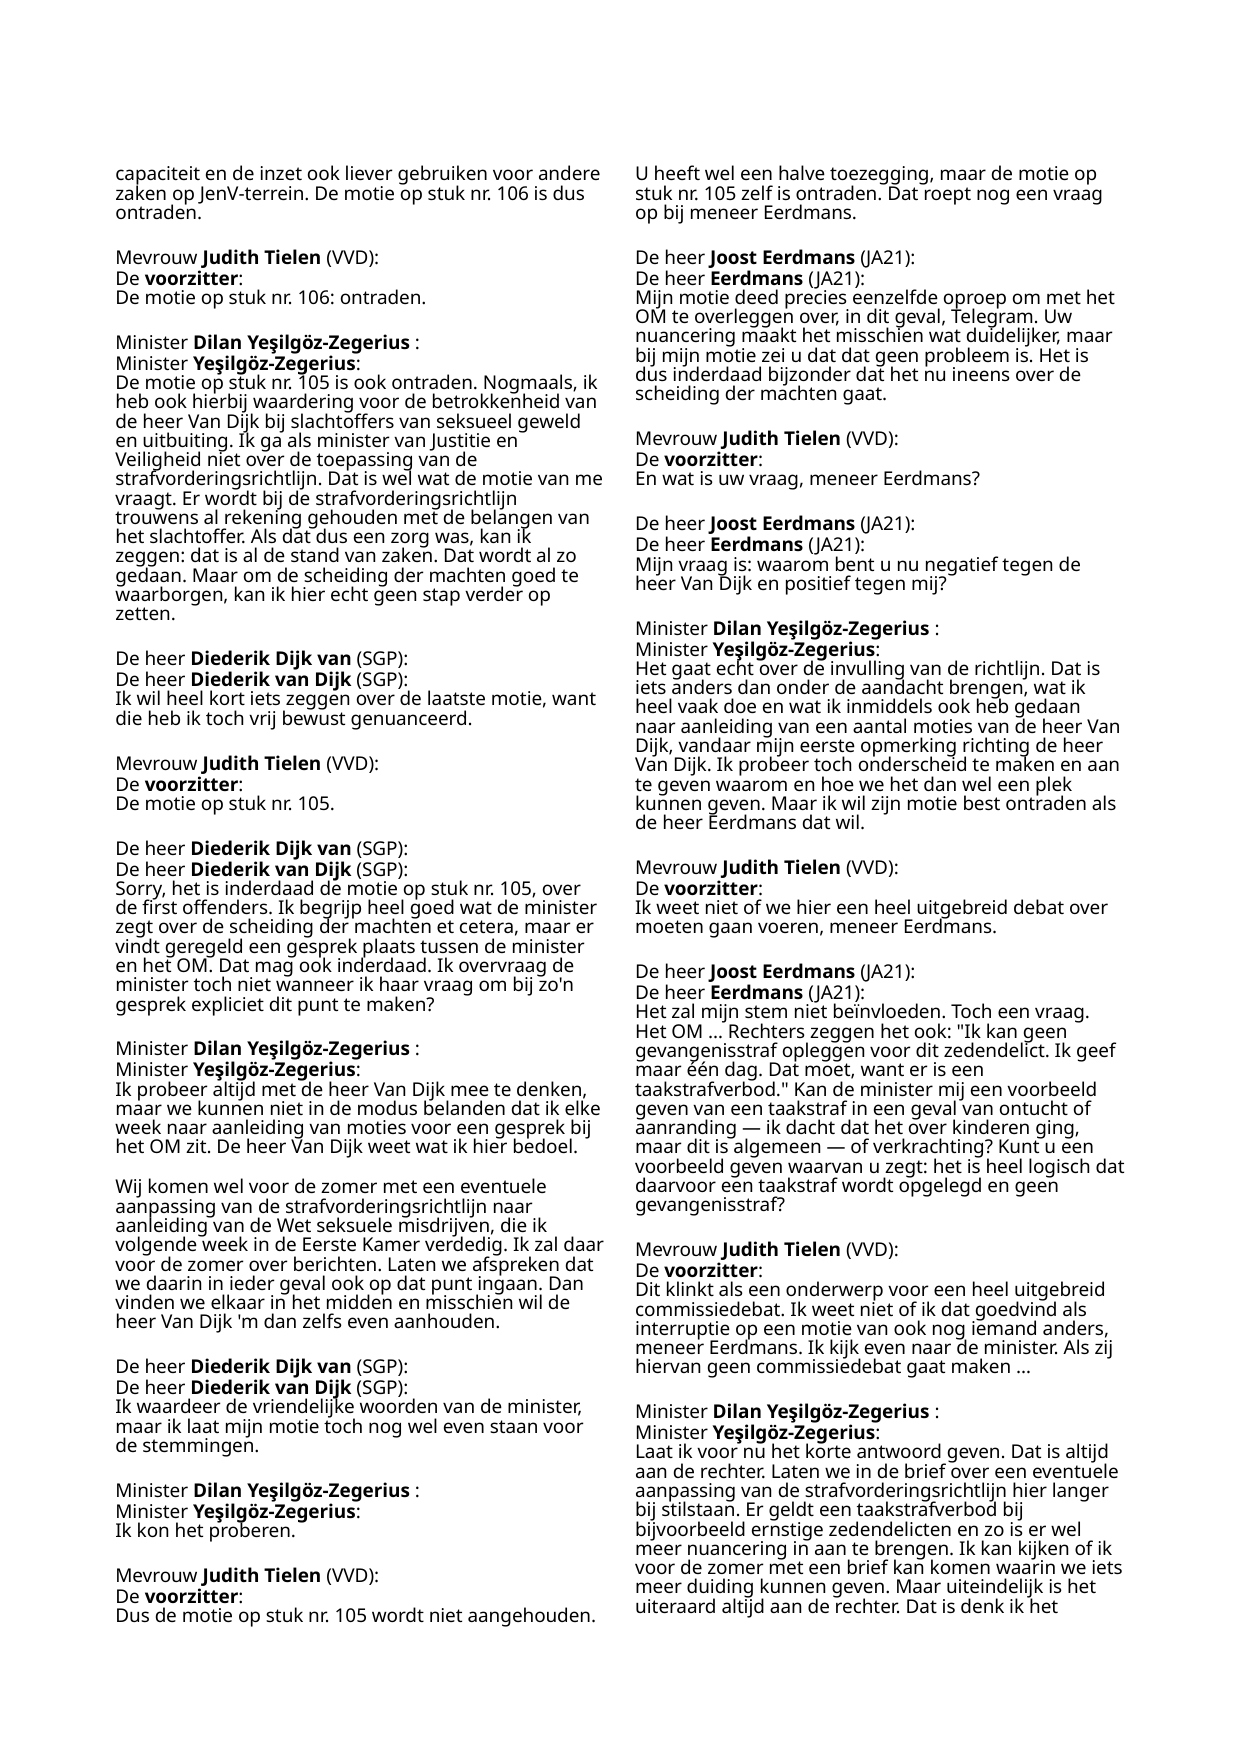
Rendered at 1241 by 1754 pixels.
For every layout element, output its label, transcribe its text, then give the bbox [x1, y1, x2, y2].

text Sorry, het is inderdaad de motie op stuk nr. 105, over de first offenders. Ik begrijp heel goed wat de minister zegt over de scheiding der machten et cetera, maar er vindt geregeld een gesprek plaats tussen de minister en het OM. Dat mag ook inderdaad. Ik overvraag de minister toch niet wanneer ik haar vraag om bij zo'n gesprek expliciet dit punt te maken? [115, 880, 605, 1015]
text U heeft wel een halve toezegging, maar de motie op stuk nr. 105 zelf is ontraden. Dat roept nog een vraag op bij meneer Eerdmans. [635, 165, 1125, 223]
text Mevrouw Judith Tielen (VVD): [115, 750, 605, 776]
text Mevrouw Judith Tielen (VVD): [635, 854, 1125, 880]
text De voorzitter: [635, 880, 1125, 899]
text En wat is uw vraag, meneer Eerdmans? [635, 470, 1125, 490]
text Ik weet niet of we hier een heel uitgebreid debat over moeten gaan voeren, meneer Eerdmans. [635, 899, 1125, 938]
text De heer Joost Eerdmans (JA21): [635, 511, 1125, 536]
text Ik wil heel kort iets zeggen over de laatste motie, want die heb ik toch vrij bewust genuanceerd. [115, 690, 605, 729]
text capaciteit en de inzet ook liever gebruiken voor andere zaken op JenV-terrein. De motie op stuk nr. 106 is dus ontraden. [115, 165, 605, 223]
text Minister Yeşilgöz-Zegerius: [115, 355, 605, 374]
text Minister Dilan Yeşilgöz-Zegerius : [115, 1036, 605, 1061]
text De motie op stuk nr. 105. [115, 795, 605, 814]
text Ik kon het proberen. [115, 1522, 605, 1541]
text Mijn vraag is: waarom bent u nu negatief tegen de heer Van Dijk en positief tegen mij? [635, 556, 1125, 594]
text De heer Joost Eerdmans (JA21): [635, 958, 1125, 984]
text De voorzitter: [115, 776, 605, 795]
text De heer Diederik van Dijk (SGP): [115, 671, 605, 690]
text De voorzitter: [115, 270, 605, 289]
text De heer Diederik Dijk van (SGP): [115, 1353, 605, 1379]
text Minister Dilan Yeşilgöz-Zegerius : [115, 329, 605, 355]
text Mevrouw Judith Tielen (VVD): [635, 425, 1125, 451]
text De heer Diederik van Dijk (SGP): [115, 1379, 605, 1398]
text Minister Yeşilgöz-Zegerius: [115, 1061, 605, 1081]
text Ik waardeer de vriendelijke woorden van de minister, maar ik laat mijn motie toch nog wel even staan voor de stemmingen. [115, 1398, 605, 1456]
text De voorzitter: [635, 1262, 1125, 1281]
text De heer Diederik van Dijk (SGP): [115, 861, 605, 880]
text Mevrouw Judith Tielen (VVD): [115, 1562, 605, 1588]
text De voorzitter: [115, 1588, 605, 1607]
text Laat ik voor nu het korte antwoord geven. Dat is altijd aan de rechter. Laten we in de brief over een eventuele aanpassing van de strafvorderingsrichtlijn hier langer bij stilstaan. Er geldt een taakstrafverbod bij bijvoorbeeld ernstige zedendelicten en zo is er wel meer nuancering in aan te brengen. Ik kan kijken of ik voor de zomer met een brief kan komen waarin we iets meer duiding kunnen geven. Maar uiteindelijk is het uiteraard altijd aan de rechter. Dat is denk ik het [635, 1443, 1125, 1617]
text Mijn motie deed precies eenzelfde oproep om met het OM te overleggen over, in dit geval, Telegram. Uw nuancering maakt het misschien wat duidelijker, maar bij mijn motie zei u dat dat geen probleem is. Het is dus inderdaad bijzonder dat het nu ineens over de scheiding der machten gaat. [635, 289, 1125, 404]
text Minister Dilan Yeşilgöz-Zegerius : [635, 1398, 1125, 1424]
text Minister Dilan Yeşilgöz-Zegerius : [115, 1477, 605, 1503]
text De motie op stuk nr. 106: ontraden. [115, 289, 605, 308]
text De heer Diederik Dijk van (SGP): [115, 645, 605, 671]
text Het zal mijn stem niet beïnvloeden. Toch een vraag. Het OM … Rechters zeggen het ook: "Ik kan geen gevangenisstraf opleggen voor dit zedendelict. Ik geef maar één dag. Dat moet, want er is een taakstrafverbod." Kan de minister mij een voorbeeld geven van een taakstraf in een geval van ontucht of aanranding — ik dacht dat het over kinderen ging, maar dit is algemeen — of verkrachting? Kunt u een voorbeeld geven waarvan u zegt: het is heel logisch dat daarvoor een taakstraf wordt opgelegd en geen gevangenisstraf? [635, 1003, 1125, 1216]
text Wij komen wel voor de zomer met een eventuele aanpassing van de strafvorderingsrichtlijn naar aanleiding van de Wet seksuele misdrijven, die ik volgende week in de Eerste Kamer verdedig. Ik zal daar voor de zomer over berichten. Laten we afspreken dat we daarin in ieder geval ook op dat punt ingaan. Dan vinden we elkaar in het midden en misschien wil de heer Van Dijk 'm dan zelfs even aanhouden. [115, 1178, 605, 1333]
text Minister Yeşilgöz-Zegerius: [635, 641, 1125, 660]
text De heer Eerdmans (JA21): [635, 270, 1125, 289]
text De motie op stuk nr. 105 is ook ontraden. Nogmaals, ik heb ook hierbij waardering voor de betrokkenheid van de heer Van Dijk bij slachtoffers van seksueel geweld en uitbuiting. Ik ga als minister van Justitie en Veiligheid niet over de toepassing van de strafvorderingsrichtlijn. Dat is wel wat de motie van me vraagt. Er wordt bij de strafvorderingsrichtlijn trouwens al rekening gehouden met de belangen van het slachtoffer. Als dat dus een zorg was, kan ik zeggen: dat is al de stand van zaken. Dat wordt al zo gedaan. Maar om de scheiding der machten goed te waarborgen, kan ik hier echt geen stap verder op zetten. [115, 374, 605, 624]
text Minister Dilan Yeşilgöz-Zegerius : [635, 615, 1125, 641]
text Ik probeer altijd met de heer Van Dijk mee te denken, maar we kunnen niet in de modus belanden dat ik elke week naar aanleiding van moties voor een gesprek bij het OM zit. De heer Van Dijk weet wat ik hier bedoel. [115, 1081, 605, 1158]
text De heer Joost Eerdmans (JA21): [635, 244, 1125, 270]
text Minister Yeşilgöz-Zegerius: [115, 1503, 605, 1522]
text De heer Diederik Dijk van (SGP): [115, 835, 605, 861]
text Mevrouw Judith Tielen (VVD): [115, 244, 605, 270]
text De heer Eerdmans (JA21): [635, 536, 1125, 556]
text De voorzitter: [635, 451, 1125, 470]
text Minister Yeşilgöz-Zegerius: [635, 1424, 1125, 1443]
text De heer Eerdmans (JA21): [635, 984, 1125, 1003]
text Dit klinkt als een onderwerp voor een heel uitgebreid commissiedebat. Ik weet niet of ik dat goedvind als interruptie op een motie van ook nog iemand anders, meneer Eerdmans. Ik kijk even naar de minister. Als zij hiervan geen commissiedebat gaat maken … [635, 1281, 1125, 1378]
text Het gaat echt over de invulling van de richtlijn. Dat is iets anders dan onder de aandacht brengen, wat ik heel vaak doe en wat ik inmiddels ook heb gedaan naar aanleiding van een aantal moties van de heer Van Dijk, vandaar mijn eerste opmerking richting de heer Van Dijk. Ik probeer toch onderscheid te maken en aan te geven waarom en hoe we het dan wel een plek kunnen geven. Maar ik wil zijn motie best ontraden als de heer Eerdmans dat wil. [635, 660, 1125, 833]
text Mevrouw Judith Tielen (VVD): [635, 1236, 1125, 1262]
text Dus de motie op stuk nr. 105 wordt niet aangehouden. [115, 1607, 605, 1626]
